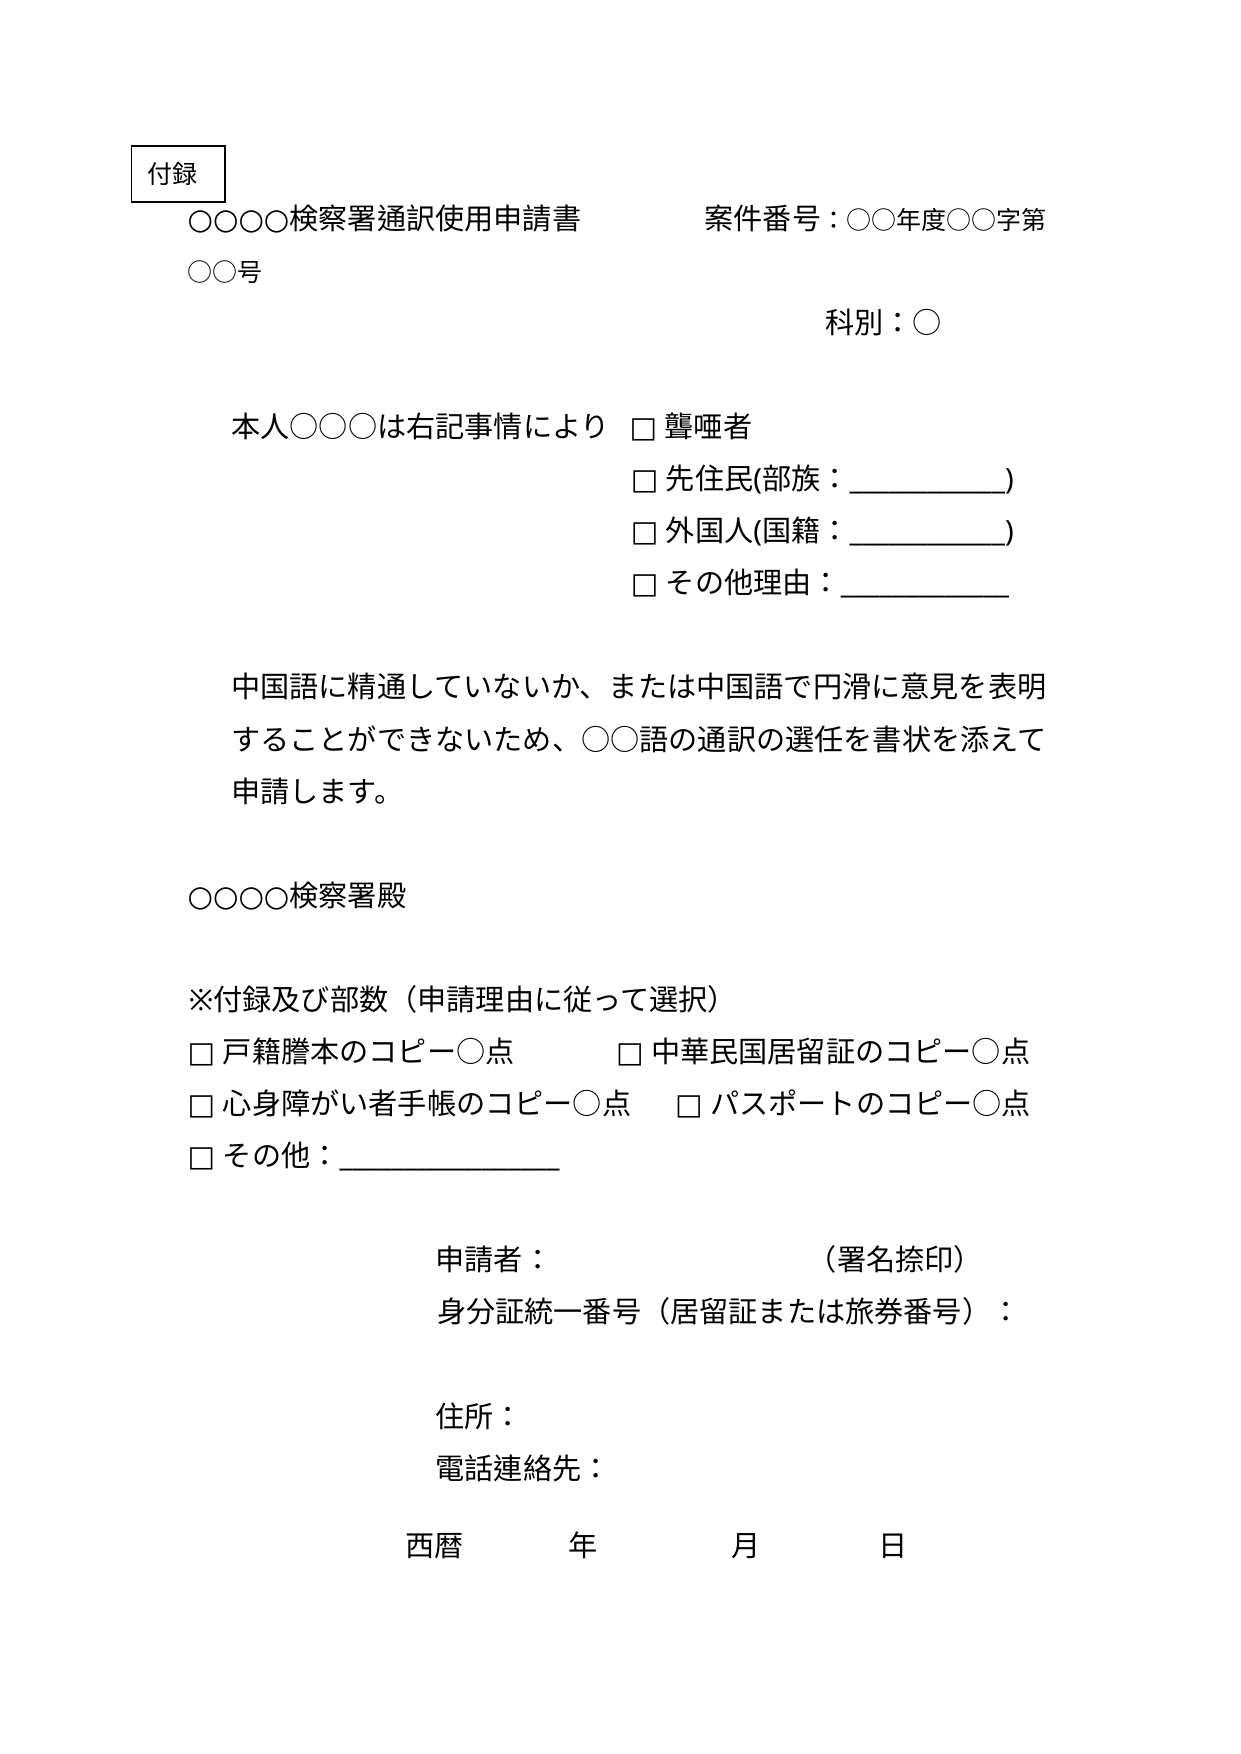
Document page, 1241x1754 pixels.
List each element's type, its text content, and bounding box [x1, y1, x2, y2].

text ○○○○検察署殿 [187, 864, 1053, 917]
text 住所： [187, 1385, 1053, 1437]
text □ 戸籍謄本のコピー○点 □ 中華民国居留証のコピー○点 [187, 1021, 1053, 1073]
text □ その他理由：_____________ [187, 552, 1053, 604]
text 科別：○ [187, 292, 1053, 344]
text 中国語に精通していないか、または中国語で円滑に意見を表明することができないため、○○語の通訳の選任を書状を添えて申請します。 [231, 656, 1053, 812]
text 本人○○○は右記事情により □ 聾唖者 [187, 396, 1053, 448]
text 身分証統一番号（居留証または旅券番号）： [187, 1281, 1053, 1333]
text ※付録及び部数（申請理由に従って選択） [189, 969, 1053, 1021]
text □ 外国人(国籍：____________) [187, 500, 1053, 552]
text 西暦 年 月 日 [187, 1514, 1053, 1567]
text [132, 147, 224, 201]
text □ 先住民(部族：____________) [187, 448, 1053, 500]
text ○○○○検察署通訳使用申請書 案件番号：○○年度○○字第○○号 [187, 187, 1053, 292]
text □ その他：_________________ [187, 1125, 1053, 1177]
text 電話連絡先： [187, 1437, 1053, 1489]
text 付録 [147, 154, 209, 190]
text □ 心身障がい者手帳のコピー○点 □ パスポートのコピー○点 [187, 1073, 1053, 1125]
text 申請者： （署名捺印） [187, 1229, 1053, 1281]
